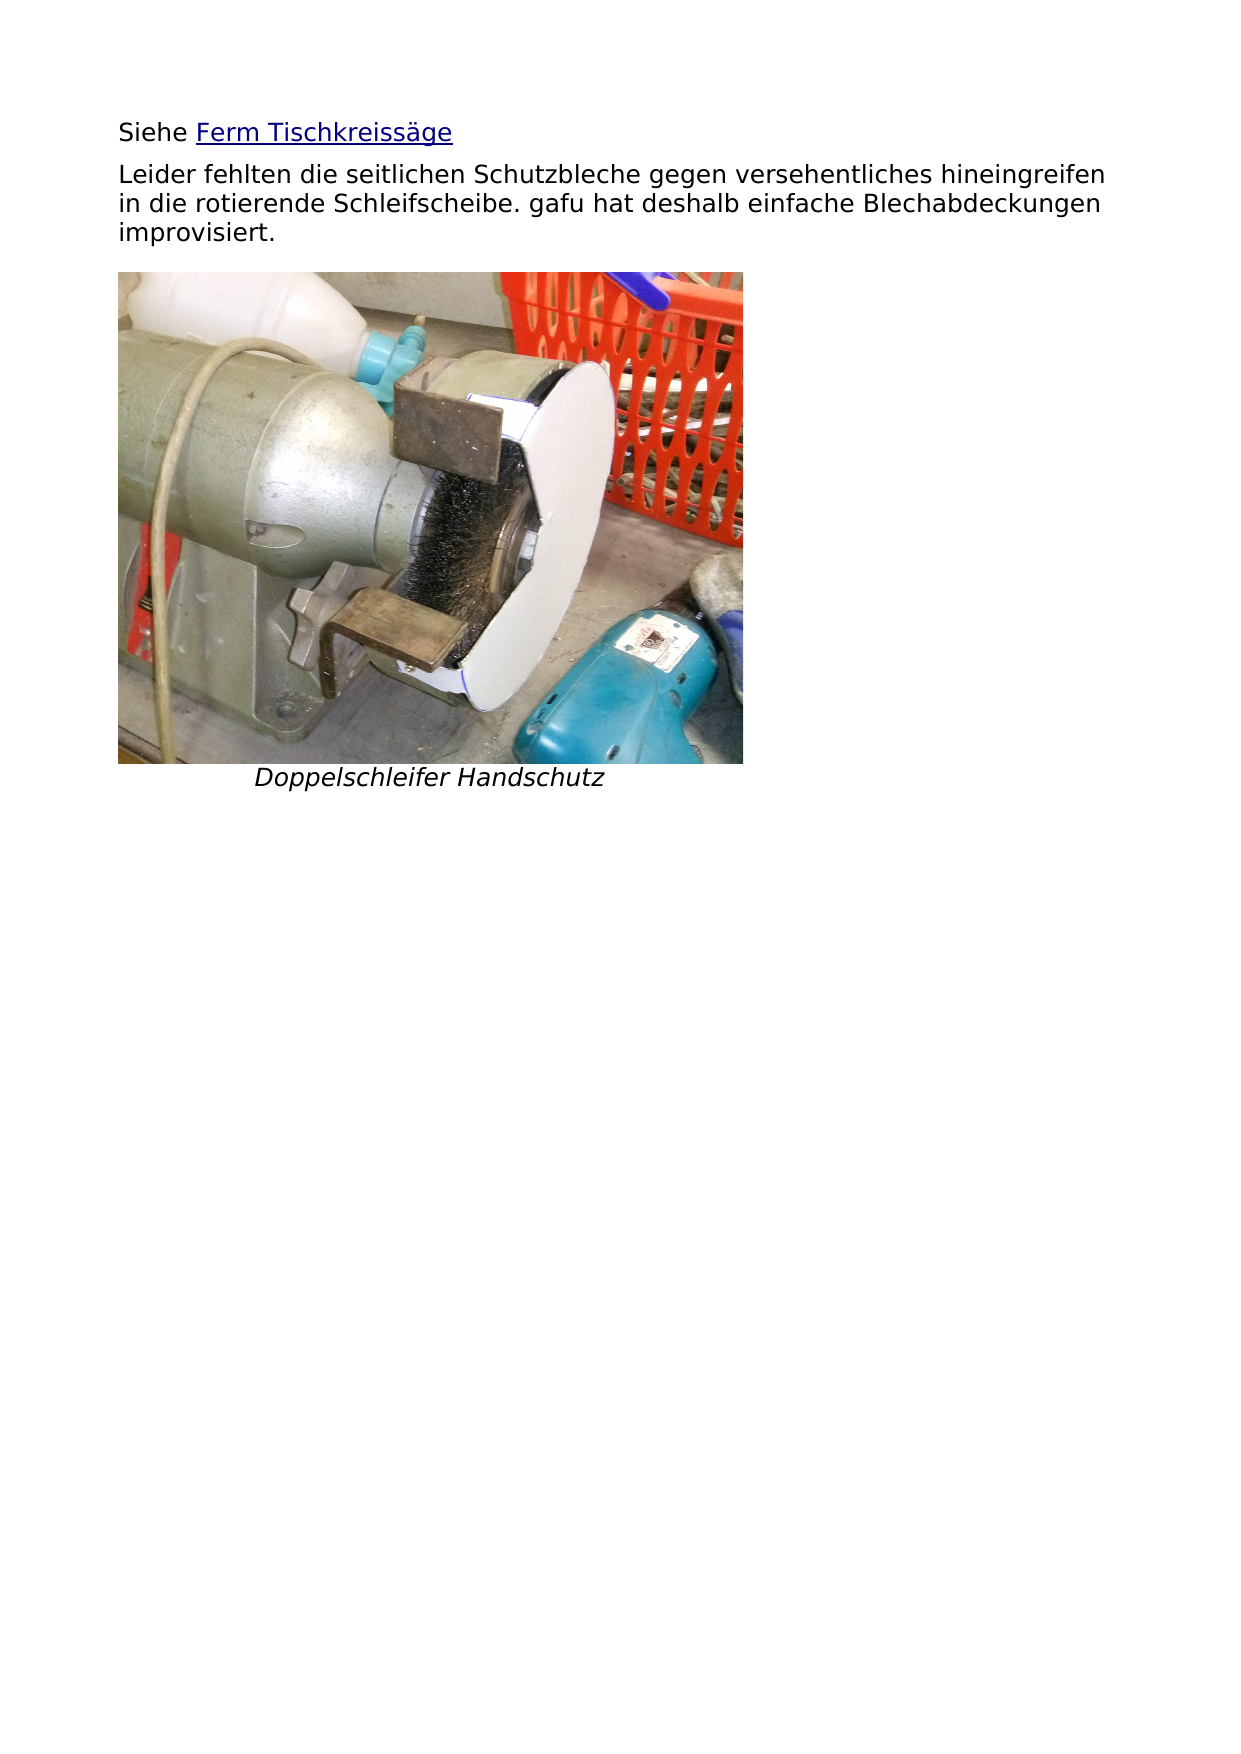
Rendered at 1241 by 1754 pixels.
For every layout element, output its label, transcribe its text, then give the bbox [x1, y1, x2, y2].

picture [118, 272, 744, 764]
text Leider fehlten die seitlichen Schutzbleche gegen versehentliches hineingreifen in die rotierende Schleifscheibe. gafu hat deshalb einfache Blechabdeckungen improvisiert. [118, 160, 1122, 247]
text Doppelschleifer Handschutz [118, 764, 743, 792]
text Siehe Ferm Tischkreissäge [118, 118, 1122, 147]
